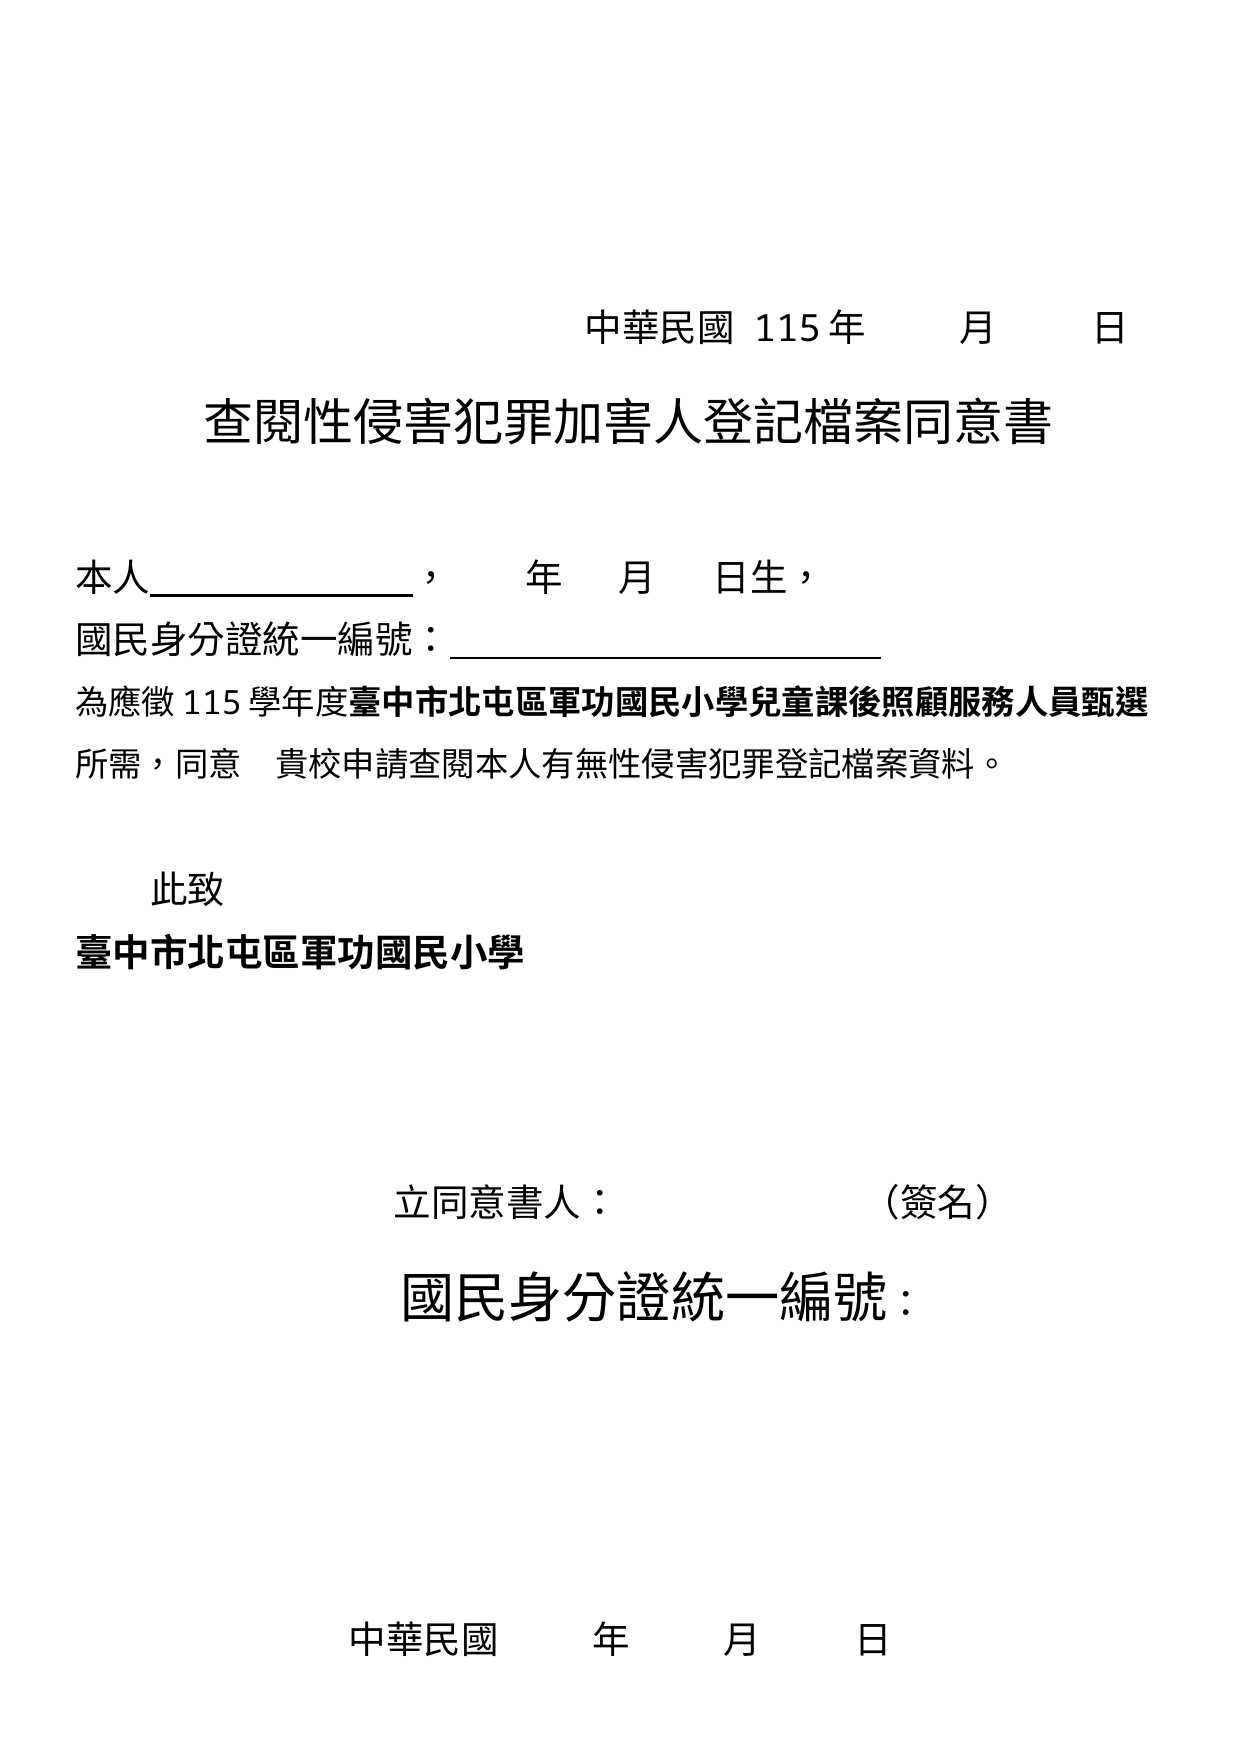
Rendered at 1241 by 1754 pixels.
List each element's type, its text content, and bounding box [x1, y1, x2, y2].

text 本人 ， 年 月 日生， [75, 533, 1165, 596]
text 臺中市北屯區軍功國民小學 [75, 908, 1165, 971]
text 為應徵115學年度臺中市北屯區軍功國民小學兒童課後照顧服務人員甄選所需，同意 貴校申請查閱本人有無性侵害犯罪登記檔案資料。 [75, 658, 1165, 783]
text 查閱性侵害犯罪加害人登記檔案同意書 [75, 346, 1181, 471]
text 中華民國 115年 月 日 [75, 283, 1165, 346]
text 此致 [75, 846, 1165, 908]
text 國民身分證統一編號： [75, 596, 1165, 658]
text 國民身分證統一編號： [75, 1221, 1165, 1346]
text 中華民國 年 月 日 [75, 1596, 1165, 1658]
text 立同意書人： （簽名） [75, 1158, 1165, 1221]
